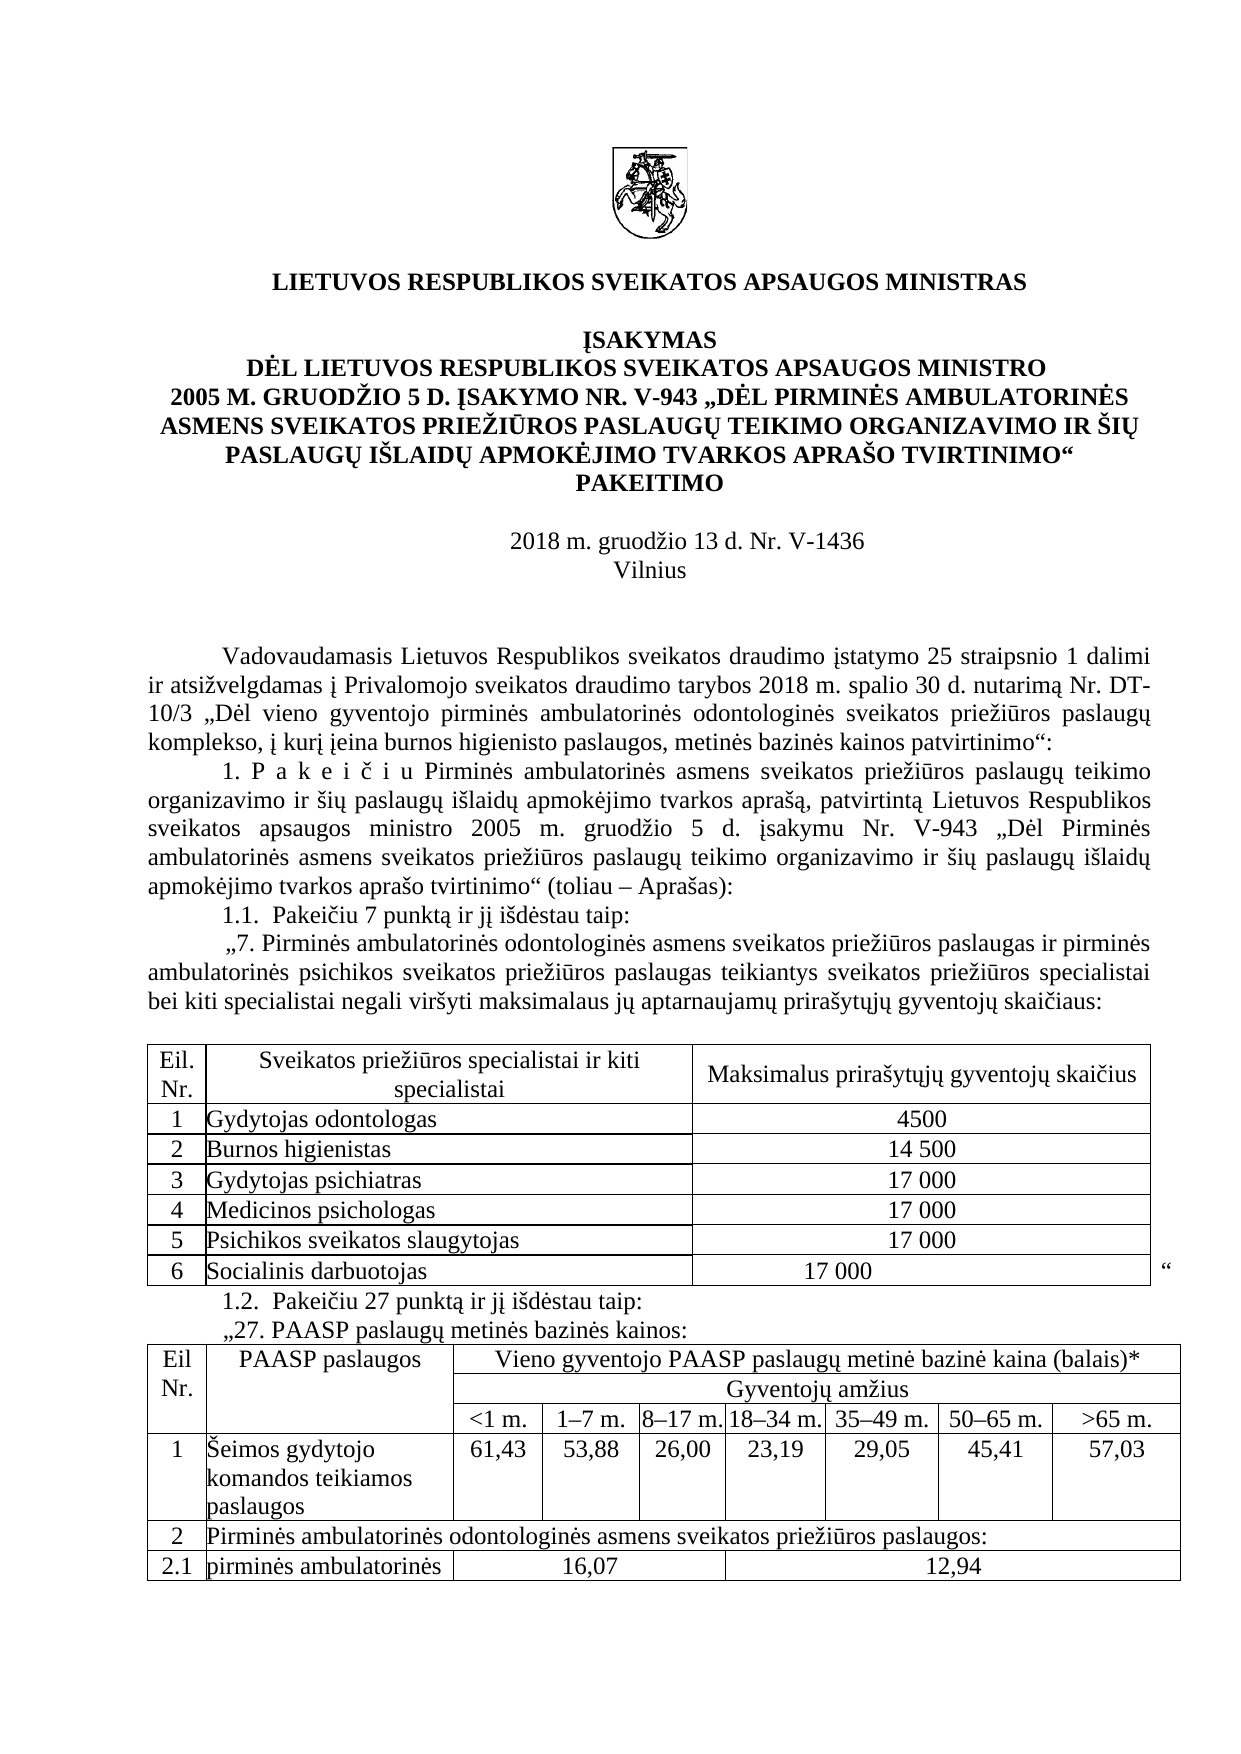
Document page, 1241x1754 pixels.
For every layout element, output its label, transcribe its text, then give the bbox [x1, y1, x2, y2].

table_cell 4 [148, 1195, 205, 1224]
table_cell Burnos higienistas [207, 1135, 692, 1163]
table_cell Gydytojas psichiatras [207, 1165, 692, 1193]
text „27. PAASP paslaugų metinės bazinės kainos: [148, 1315, 1152, 1343]
table_cell Gydytojas odontologas [207, 1104, 692, 1133]
table_cell 4500 [693, 1104, 1150, 1133]
text 1.2. Pakeičiu 27 punktą ir jį išdėstau taip: [148, 1286, 1152, 1315]
table_cell 2 [148, 1521, 206, 1550]
text Vilnius [148, 555, 1152, 583]
text ĮSAKYMAS [148, 325, 1152, 353]
table_header Maksimalus prirašytųjų gyventojų skaičius [693, 1045, 1150, 1103]
table_cell Medicinos psichologas [207, 1195, 692, 1224]
text DĖL LIETUVOS RESPUBLIKOS SVEIKATOS APSAUGOS MINISTRO [148, 353, 1152, 382]
table_cell >65 m. [1053, 1404, 1180, 1433]
text 2005 M. GRUODŽIO 5 D. ĮSAKYMO NR. V-943 „DĖL PIRMINĖS AMBULATORINĖS ASMENS SVEIKATOS PRIEŽIŪROS PASLAUGŲ TEIKIMO ORGANIZAVIMO IR ŠIŲ PASLAUGŲ IŠLAIDŲ APMOKĖJIMO TVARKOS APRAŠO TVIRTINIMO“ PAKEITIMO [148, 382, 1152, 497]
table_cell 57,03 [1053, 1434, 1180, 1520]
table_cell [1151, 1194, 1181, 1224]
table_cell 23,19 [726, 1434, 825, 1520]
table_cell 1 [148, 1104, 205, 1133]
table_cell 6 [148, 1256, 205, 1284]
table_cell 50–65 m. [939, 1404, 1052, 1433]
table_cell Socialinis darbuotojas [207, 1256, 692, 1284]
table_cell 1 [148, 1434, 206, 1520]
table_header Eil. Nr. [148, 1045, 205, 1103]
table_cell [1151, 1133, 1181, 1163]
table_cell Gyventojų amžius [454, 1374, 1180, 1403]
table_cell 53,88 [543, 1434, 639, 1520]
table_cell 2 [148, 1135, 205, 1163]
table_cell [1151, 1163, 1181, 1193]
table_header Vieno gyventojo PAASP paslaugų metinė bazinė kaina (balais)* [454, 1345, 1180, 1373]
table_cell 61,43 [454, 1434, 542, 1520]
table_header PAASP paslaugos [207, 1345, 453, 1433]
table_cell 3 [148, 1165, 205, 1193]
table_cell 17 000 [693, 1164, 1150, 1193]
table_cell 17 000 [693, 1255, 1150, 1284]
text 2018 m. gruodžio 13 d. Nr. V-1436 [148, 526, 1152, 555]
table_cell <1 m. [454, 1404, 542, 1433]
text Vadovaudamasis Lietuvos Respublikos sveikatos draudimo įstatymo 25 straipsnio 1 dalimi ir atsižvelgdamas į Privalomojo sveikatos draudimo tarybos 2018 m. spalio 30 d. nutarimą Nr. DT-10/3 „Dėl vieno gyventojo pirminės ambulatorinės odontologinės sveikatos priežiūros paslaugų komplekso, į kurį įeina burnos higienisto paslaugos, metinės bazinės kainos patvirtinimo“: [148, 641, 1152, 756]
table_cell 12,94 [726, 1551, 1180, 1580]
text LIETUVOS RESPUBLIKOS SVEIKATOS APSAUGOS MINISTRAS [148, 267, 1152, 296]
table_cell [1151, 1103, 1181, 1133]
table_cell [1151, 1224, 1181, 1254]
text 1. P a k e i č i u Pirminės ambulatorinės asmens sveikatos priežiūros paslaugų teikimo organizavimo ir šių paslaugų išlaidų apmokėjimo tvarkos aprašą, patvirtintą Lietuvos Respublikos sveikatos apsaugos ministro 2005 m. gruodžio 5 d. įsakymu Nr. V-943 „Dėl Pirminės ambulatorinės asmens sveikatos priežiūros paslaugų teikimo organizavimo ir šių paslaugų išlaidų apmokėjimo tvarkos aprašo tvirtinimo“ (toliau – Aprašas): [148, 756, 1152, 900]
table_cell Psichikos sveikatos slaugytojas [207, 1226, 692, 1254]
text 1.1. Pakeičiu 7 punktą ir jį išdėstau taip: [148, 900, 1152, 928]
table_cell 18–34 m. [726, 1404, 825, 1433]
table_header Sveikatos priežiūros specialistai ir kiti specialistai [207, 1045, 692, 1103]
table_header Eil Nr. [148, 1345, 206, 1433]
table_cell 16,07 [454, 1551, 725, 1580]
table_cell 5 [148, 1226, 205, 1254]
table_cell 17 000 [693, 1225, 1150, 1254]
table_cell 26,00 [640, 1434, 725, 1520]
table_cell Šeimos gydytojo komandos teikiamos paslaugos [207, 1434, 453, 1520]
table_header [1151, 1044, 1181, 1103]
table_cell 17 000 [693, 1195, 1150, 1224]
table_cell 45,41 [939, 1434, 1052, 1520]
table_cell 14 500 [693, 1134, 1150, 1163]
table_cell 8–17 m. [640, 1404, 725, 1433]
table_cell 2.1 [148, 1551, 206, 1580]
table_cell 1–7 m. [543, 1404, 639, 1433]
table_cell pirminės ambulatorinės [207, 1551, 453, 1580]
text „7. Pirminės ambulatorinės odontologinės asmens sveikatos priežiūros paslaugas ir pirminės ambulatorinės psichikos sveikatos priežiūros paslaugas teikiantys sveikatos priežiūros specialistai bei kiti specialistai negali viršyti maksimalaus jų aptarnaujamų prirašytųjų gyventojų skaičiaus: [148, 928, 1152, 1015]
table_cell Pirminės ambulatorinės odontologinės asmens sveikatos priežiūros paslaugos: [207, 1521, 1180, 1550]
table_cell 29,05 [826, 1434, 938, 1520]
table_cell “ [1151, 1254, 1181, 1284]
table_cell 35–49 m. [826, 1404, 938, 1433]
